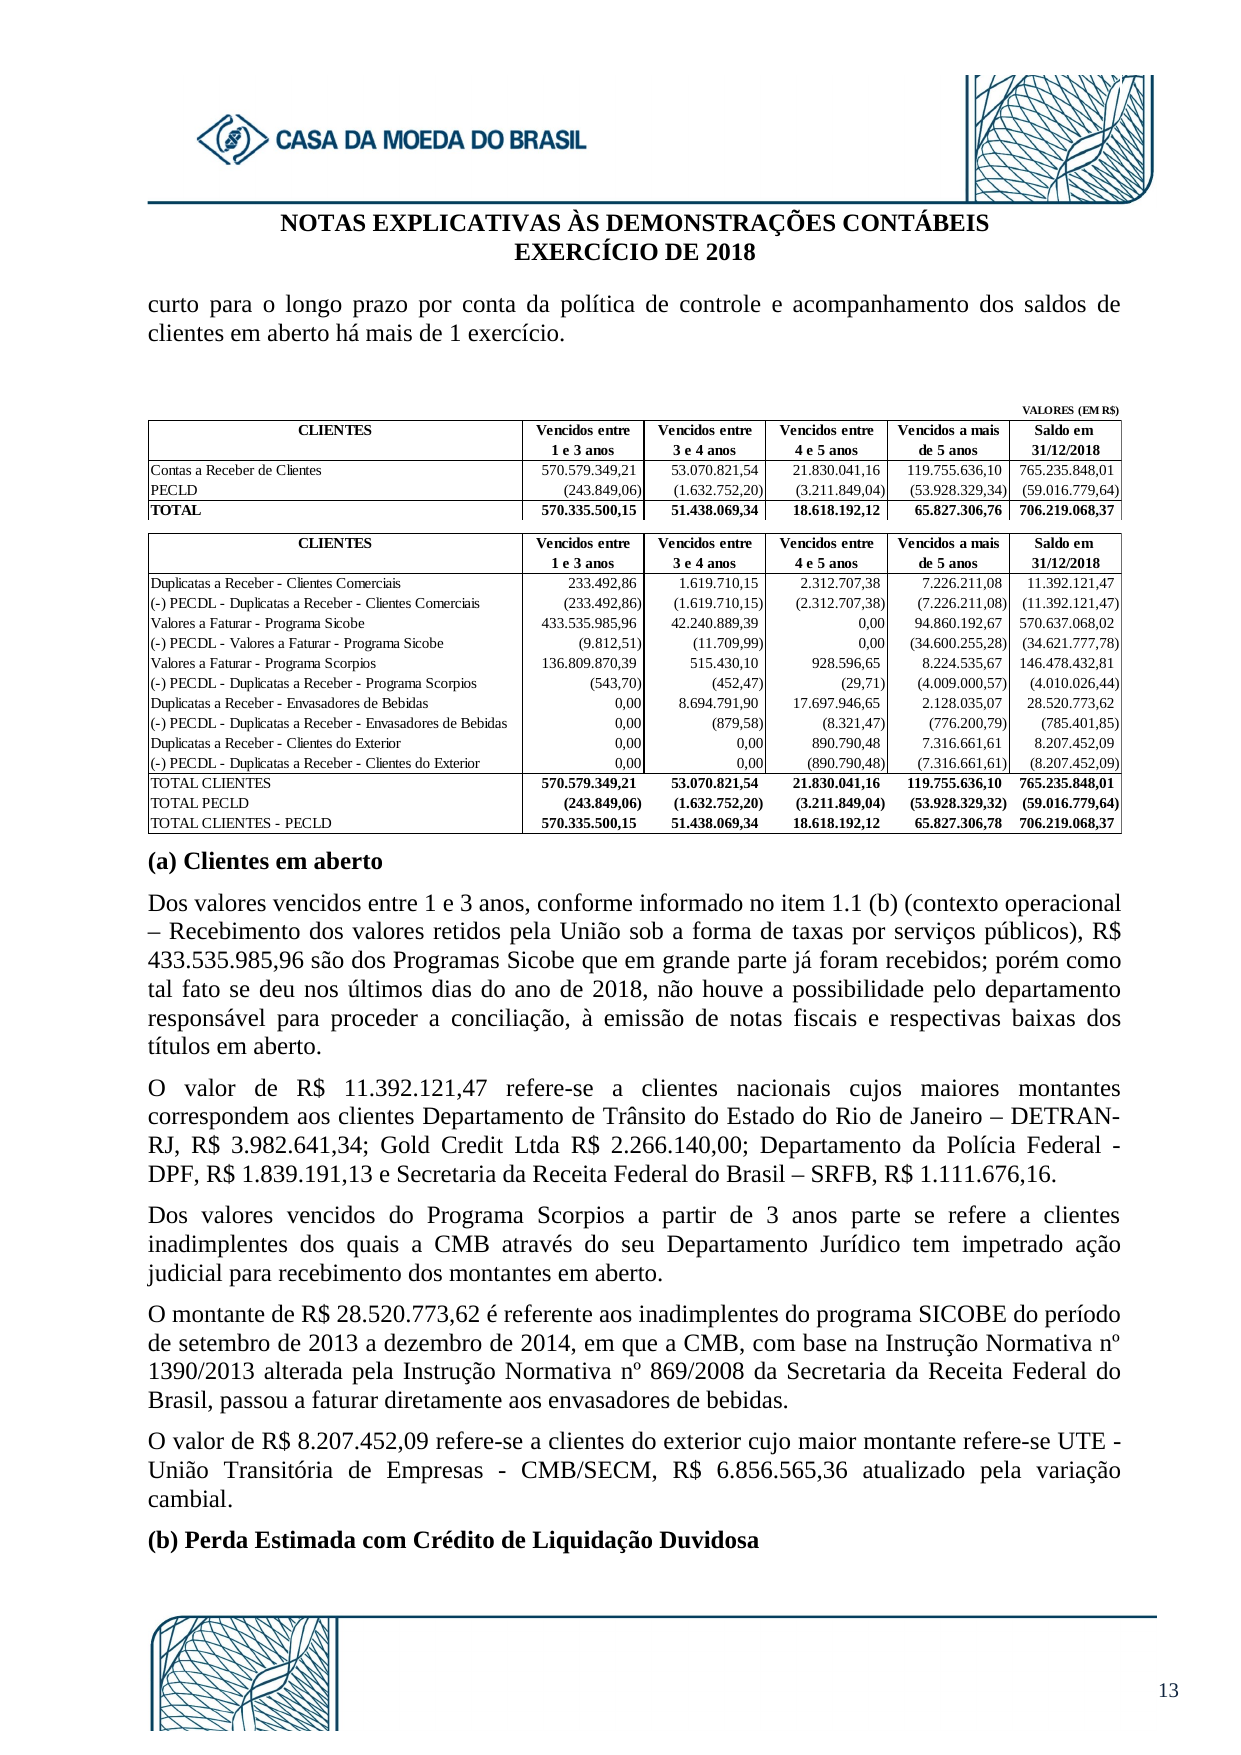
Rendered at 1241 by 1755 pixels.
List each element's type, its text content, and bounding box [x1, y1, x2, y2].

text (b) Perda Estimada com Crédito de Liquidação Duvidosa [148, 1525, 1122, 1554]
text curto para o longo prazo por conta da política de controle e acompanhamento dos saldos de clientes em aberto há mais de 1 exercício. [148, 289, 1122, 347]
text (a) Clientes em aberto [148, 846, 1122, 875]
text Dos valores vencidos do Programa Scorpios a partir de 3 anos parte se refere a clientes inadimplentes dos quais a CMB através do seu Departamento Jurídico tem impetrado ação judicial para recebimento dos montantes em aberto. [148, 1200, 1122, 1286]
text Dos valores vencidos entre 1 e 3 anos, conforme informado no item 1.1 (b) (contexto operacional – Recebimento dos valores retidos pela União sob a forma de taxas por serviços públicos), R$ 433.535.985,96 são dos Programas Sicobe que em grande parte já foram recebidos; porém como tal fato se deu nos últimos dias do ano de 2018, não houve a possibilidade pelo departamento responsável para proceder a conciliação, à emissão de notas fiscais e respectivas baixas dos títulos em aberto. [148, 888, 1122, 1060]
text O valor de R$ 8.207.452,09 refere-se a clientes do exterior cujo maior montante refere-se UTE - União Transitória de Empresas - CMB/SECM, R$ 6.856.565,36 atualizado pela variação cambial. [148, 1426, 1122, 1513]
text O montante de R$ 28.520.773,62 é referente aos inadimplentes do programa SICOBE do período de setembro de 2013 a dezembro de 2014, em que a CMB, com base na Instrução Normativa nº 1390/2013 alterada pela Instrução Normativa nº 869/2008 da Secretaria da Receita Federal do Brasil, passou a faturar diretamente aos envasadores de bebidas. [148, 1299, 1122, 1414]
text O valor de R$ 11.392.121,47 refere-se a clientes nacionais cujos maiores montantes correspondem aos clientes Departamento de Trânsito do Estado do Rio de Janeiro – DETRAN-RJ, R$ 3.982.641,34; Gold Credit Ltda R$ 2.266.140,00; Departamento da Polícia Federal - DPF, R$ 1.839.191,13 e Secretaria da Receita Federal do Brasil – SRFB, R$ 1.111.676,16. [148, 1073, 1122, 1188]
